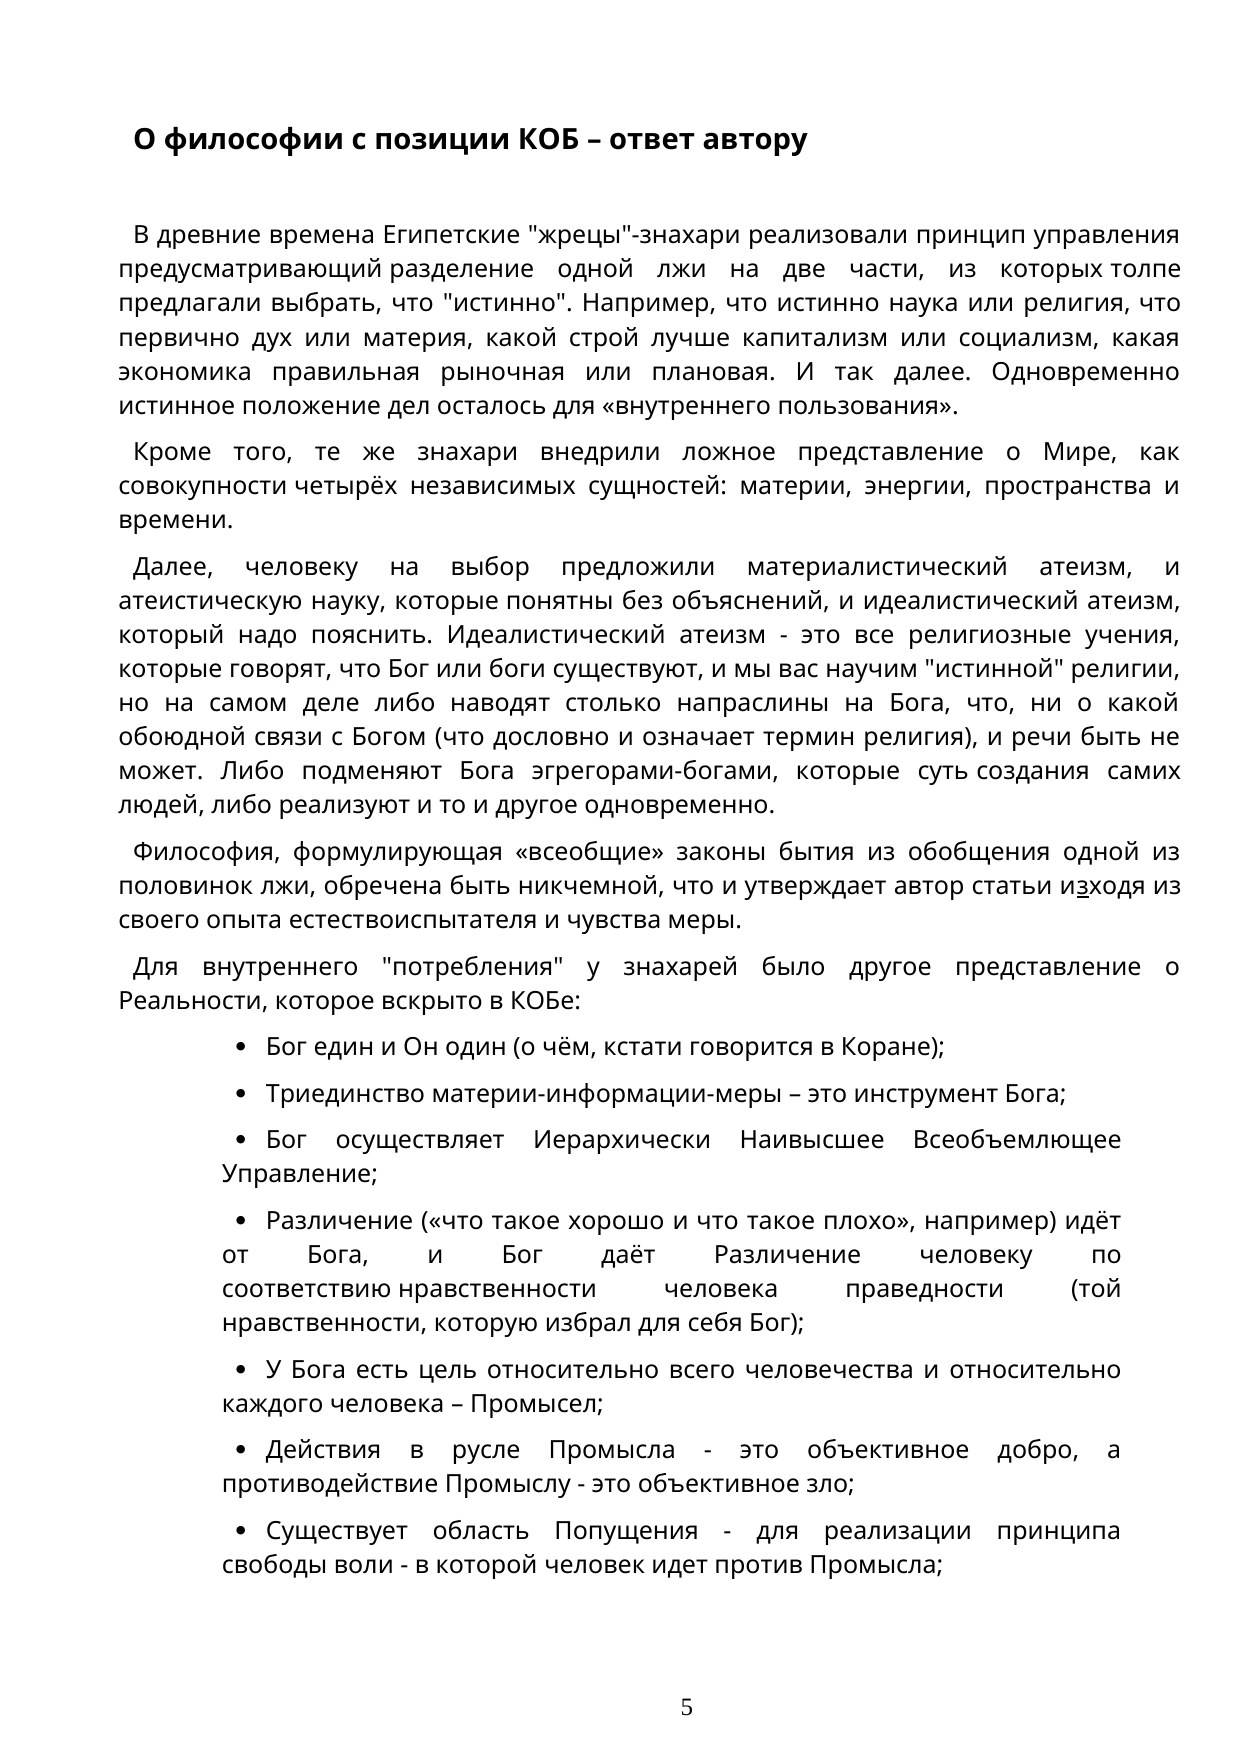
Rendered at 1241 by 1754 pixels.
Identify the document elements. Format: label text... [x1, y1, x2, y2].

text Кроме того, те же знахари внедрили ложное представление о Мире, как совокупности четырёх независимых сущностей: материи, энергии, пространства и времени. [118, 434, 1181, 536]
text Далее, человеку на выбор предложили материалистический атеизм, и атеистическую науку, которые понятны без объяснений, и идеалистический атеизм, который надо пояснить. Идеалистический атеизм - это все религиозные учения, которые говорят, что Бог или боги существуют, и мы вас научим "истинной" религии, но на самом деле либо наводят столько напраслины на Бога, что, ни о какой обоюдной связи с Богом (что дословно и означает термин религия), и речи быть не может. Либо подменяют Бога эгрегорами-богами, которые суть создания самих людей, либо реализуют и то и другое одновременно. [118, 548, 1181, 821]
list Бог осуществляет Иерархически Наивысшее Всеобъемлющее Управление; [222, 1122, 1122, 1190]
list Существует область Попущения - для реализации принципа свободы воли - в которой человек идет против Промысла; [222, 1513, 1122, 1581]
text Для внутреннего "потребления" у знахарей было другое представление о Реальности, которое вскрыто в КОБе: [118, 948, 1181, 1016]
list Бог един и Он один (о чём, кстати говорится в Коране); [222, 1029, 1122, 1063]
list Триединство материи-информации-меры – это инструмент Бога; [222, 1075, 1122, 1109]
text Философия, формулирующая «всеобщие» законы бытия из обобщения одной из половинок лжи, обречена быть никчемной, что и утверждает автор статьи изходя из своего опыта естествоиспытателя и чувства меры. [118, 833, 1181, 936]
list У Бога есть цель относительно всего человечества и относительно каждого человека – Промысел; [222, 1351, 1122, 1419]
text В древние времена Египетские "жрецы"-знахари реализовали принцип управления предусматривающий разделение одной лжи на две части, из которых толпе предлагали выбрать, что "истинно". Например, что истинно наука или религия, что первично дух или материя, какой строй лучше капитализм или социализм, какая экономика правильная рыночная или плановая. И так далее. Одновременно истинное положение дел осталось для «внутреннего пользования». [118, 217, 1181, 421]
list Различение («что такое хорошо и что такое плохо», например) идёт от Бога, и Бог даёт Различение человеку по соответствию нравственности человека праведности (той нравственности, которую избрал для себя Бог); [222, 1203, 1122, 1339]
list Действия в русле Промысла - это объективное добро, а противодействие Промыслу - это объективное зло; [222, 1432, 1122, 1500]
text О философии с позиции КОБ – ответ автору [118, 118, 1181, 158]
